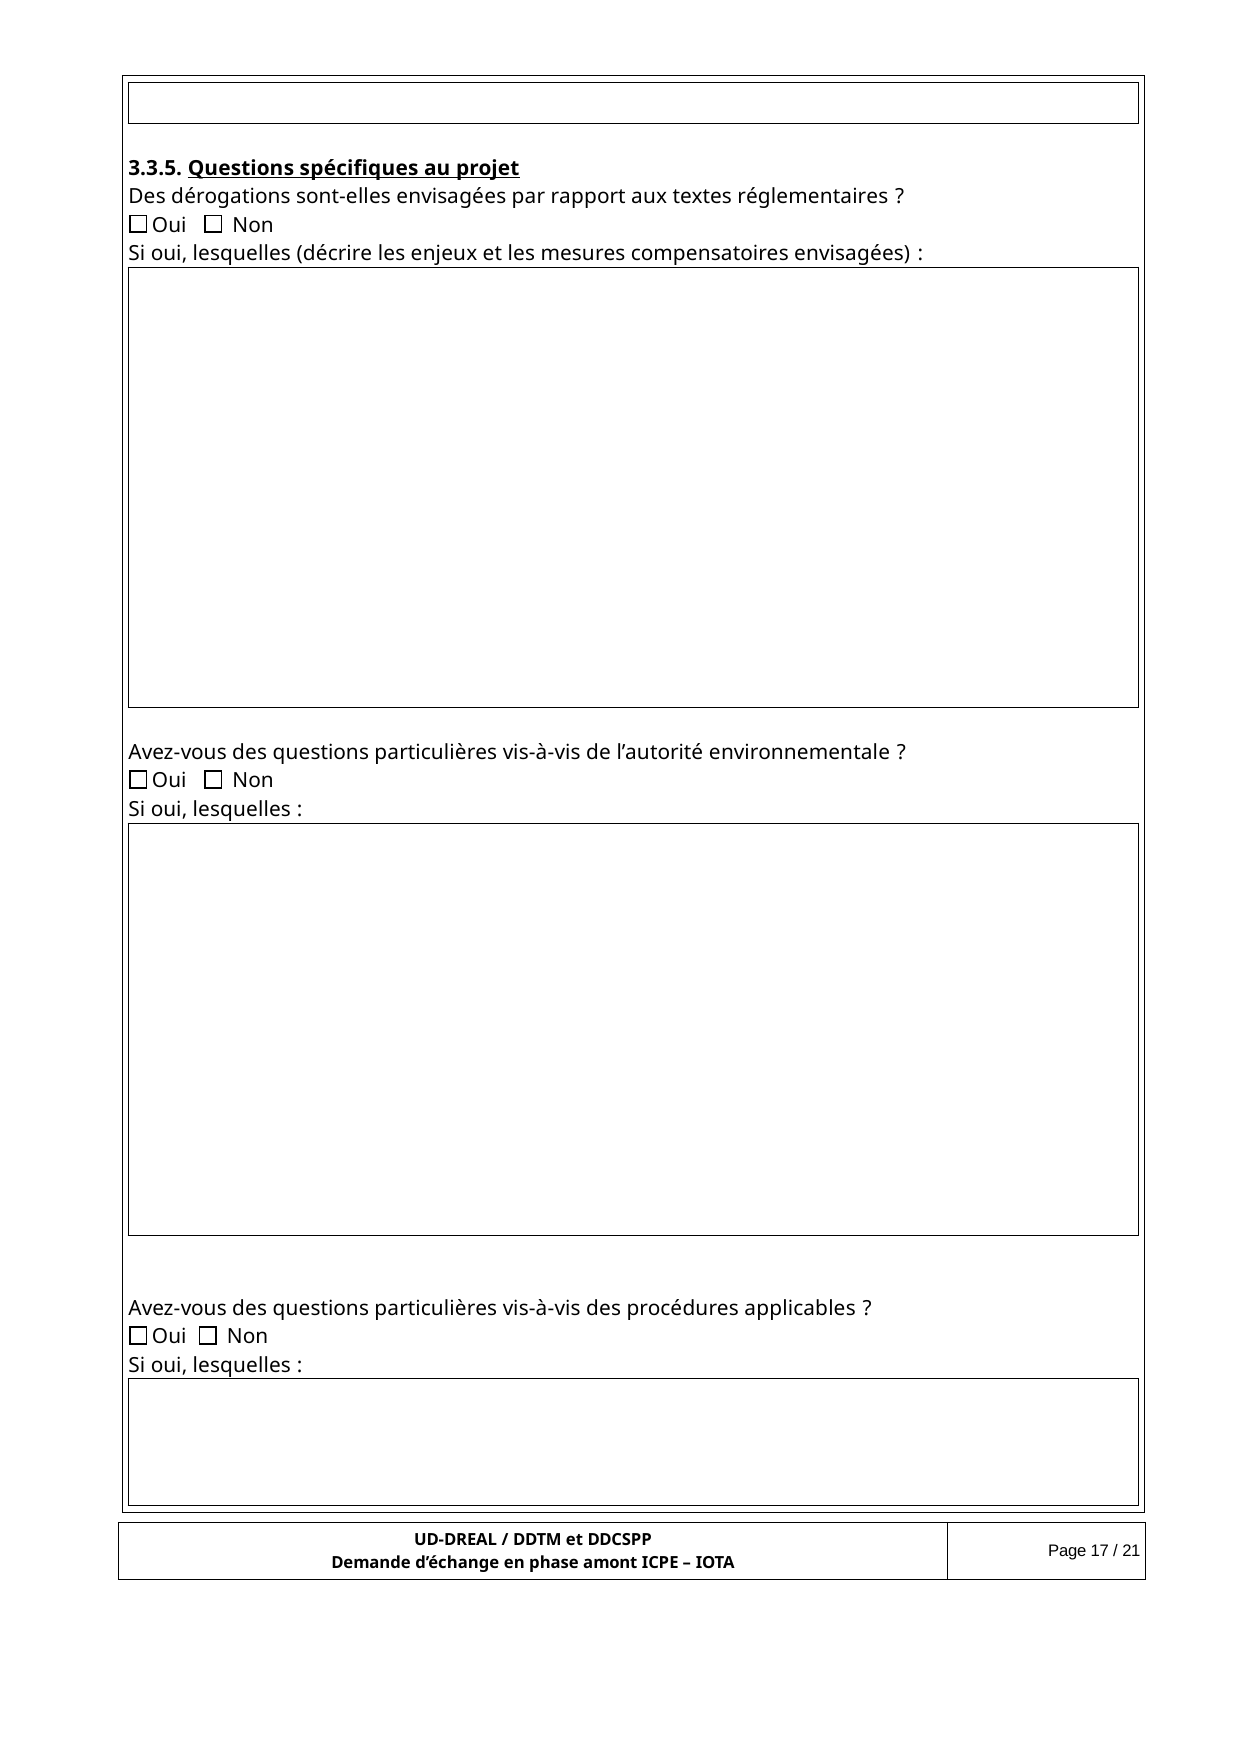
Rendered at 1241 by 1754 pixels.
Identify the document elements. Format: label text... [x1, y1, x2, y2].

table_header [129, 268, 1138, 707]
table_header [129, 824, 1138, 1234]
table_cell 3.3.5. Questions spécifiques au projet Des dérogations sont-elles envisagées par rapport aux textes réglementaires ? Oui Non Si oui, lesquelles (décrire les enjeux et les mesures compensatoires envisagées) : Avez-vous des questions particulières vis-à-vis de l’autorité environnementale ? Oui Non Si oui, lesquelles : Avez-vous des questions particulières vis-à-vis des procédures applicables ? Oui Non Si oui, lesquelles : [123, 76, 1144, 1512]
table_header [129, 83, 1138, 123]
table_header [129, 1379, 1138, 1505]
